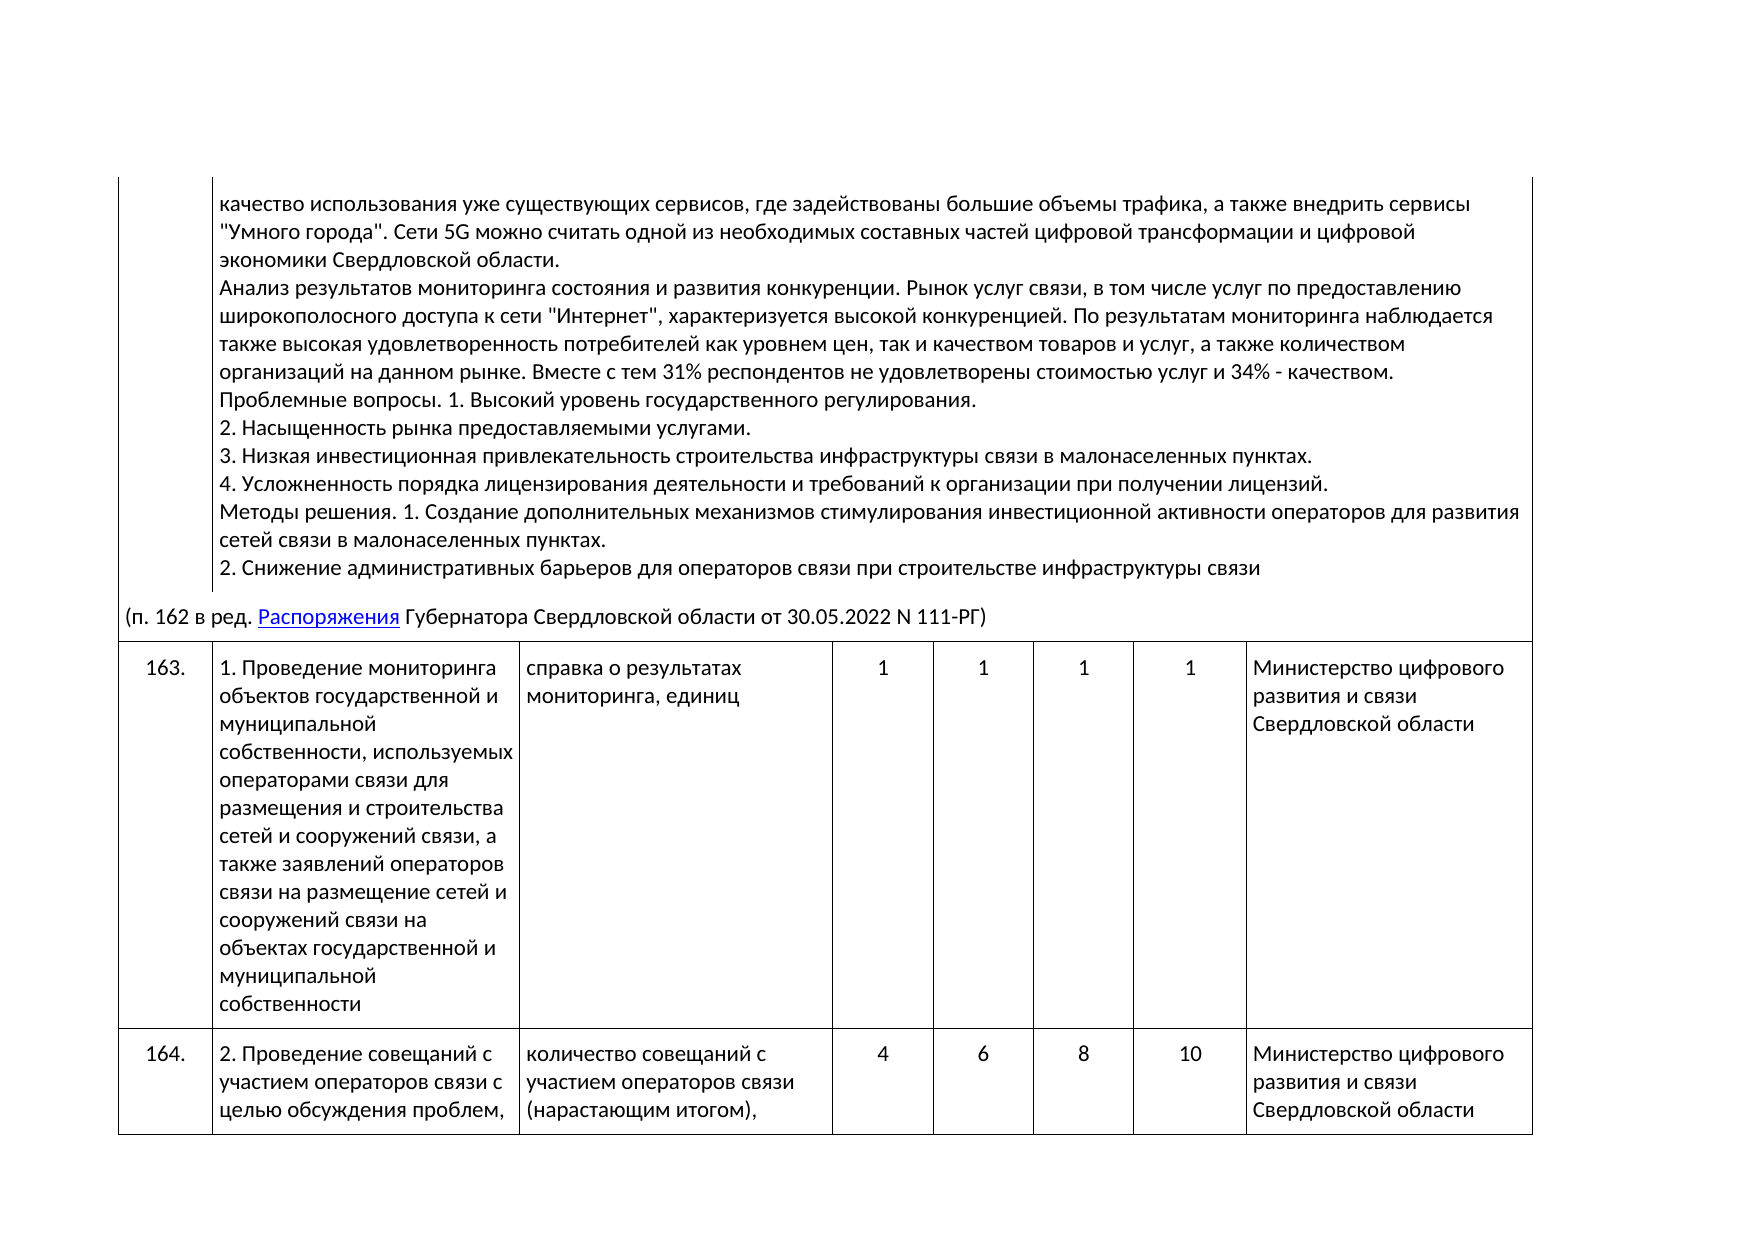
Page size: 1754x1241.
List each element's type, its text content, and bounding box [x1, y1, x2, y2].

table_cell 4 [833, 1029, 933, 1134]
table_cell 1 [833, 642, 933, 1028]
table_cell 163. [119, 642, 212, 1028]
table_cell Министерство цифрового развития и связи Свердловской области [1247, 1029, 1532, 1134]
table_cell качество использования уже существующих сервисов, где задействованы большие объемы трафика, а также внедрить сервисы "Умного города". Сети 5G можно считать одной из необходимых составных частей цифровой трансформации и цифровой экономики Свердловской области. Анализ результатов мониторинга состояния и развития конкуренции. Рынок услуг связи, в том числе услуг по предоставлению широкополосного доступа к сети "Интернет", характеризуется высокой конкуренцией. По результатам мониторинга наблюдается также высокая удовлетворенность потребителей как уровнем цен, так и качеством товаров и услуг, а также количеством организаций на данном рынке. Вместе с тем 31% респондентов не удовлетворены стоимостью услуг и 34% - качеством. Проблемные вопросы. 1. Высокий уровень государственного регулирования. 2. Насыщенность рынка предоставляемыми услугами. 3. Низкая инвестиционная привлекательность строительства инфраструктуры связи в малонаселенных пунктах. 4. Усложненность порядка лицензирования деятельности и требований к организации при получении лицензий. Методы решения. 1. Создание дополнительных механизмов стимулирования инвестиционной активности операторов для развития сетей связи в малонаселенных пунктах. 2. Снижение административных барьеров для операторов связи при строительстве инфраструктуры связи [213, 178, 1532, 592]
table_cell (п. 162 в ред. Распоряжения Губернатора Свердловской области от 30.05.2022 N 111-РГ) [119, 592, 1532, 641]
table_cell 6 [934, 1029, 1033, 1134]
table_cell 1. Проведение мониторинга объектов государственной и муниципальной собственности, используемых операторами связи для размещения и строительства сетей и сооружений связи, а также заявлений операторов связи на размещение сетей и сооружений связи на объектах государственной и муниципальной собственности [213, 642, 519, 1028]
table_cell 8 [1034, 1029, 1133, 1134]
table_cell [119, 178, 212, 592]
table_cell 10 [1134, 1029, 1246, 1134]
table_cell количество совещаний с участием операторов связи (нарастающим итогом), [520, 1029, 832, 1134]
table_cell 1 [1134, 642, 1246, 1028]
table_cell 1 [1034, 642, 1133, 1028]
table_cell 1 [934, 642, 1033, 1028]
table_cell справка о результатах мониторинга, единиц [520, 642, 832, 1028]
table_cell 2. Проведение совещаний с участием операторов связи с целью обсуждения проблем, [213, 1029, 519, 1134]
table_cell 164. [119, 1029, 212, 1134]
table_cell Министерство цифрового развития и связи Свердловской области [1247, 642, 1532, 1028]
